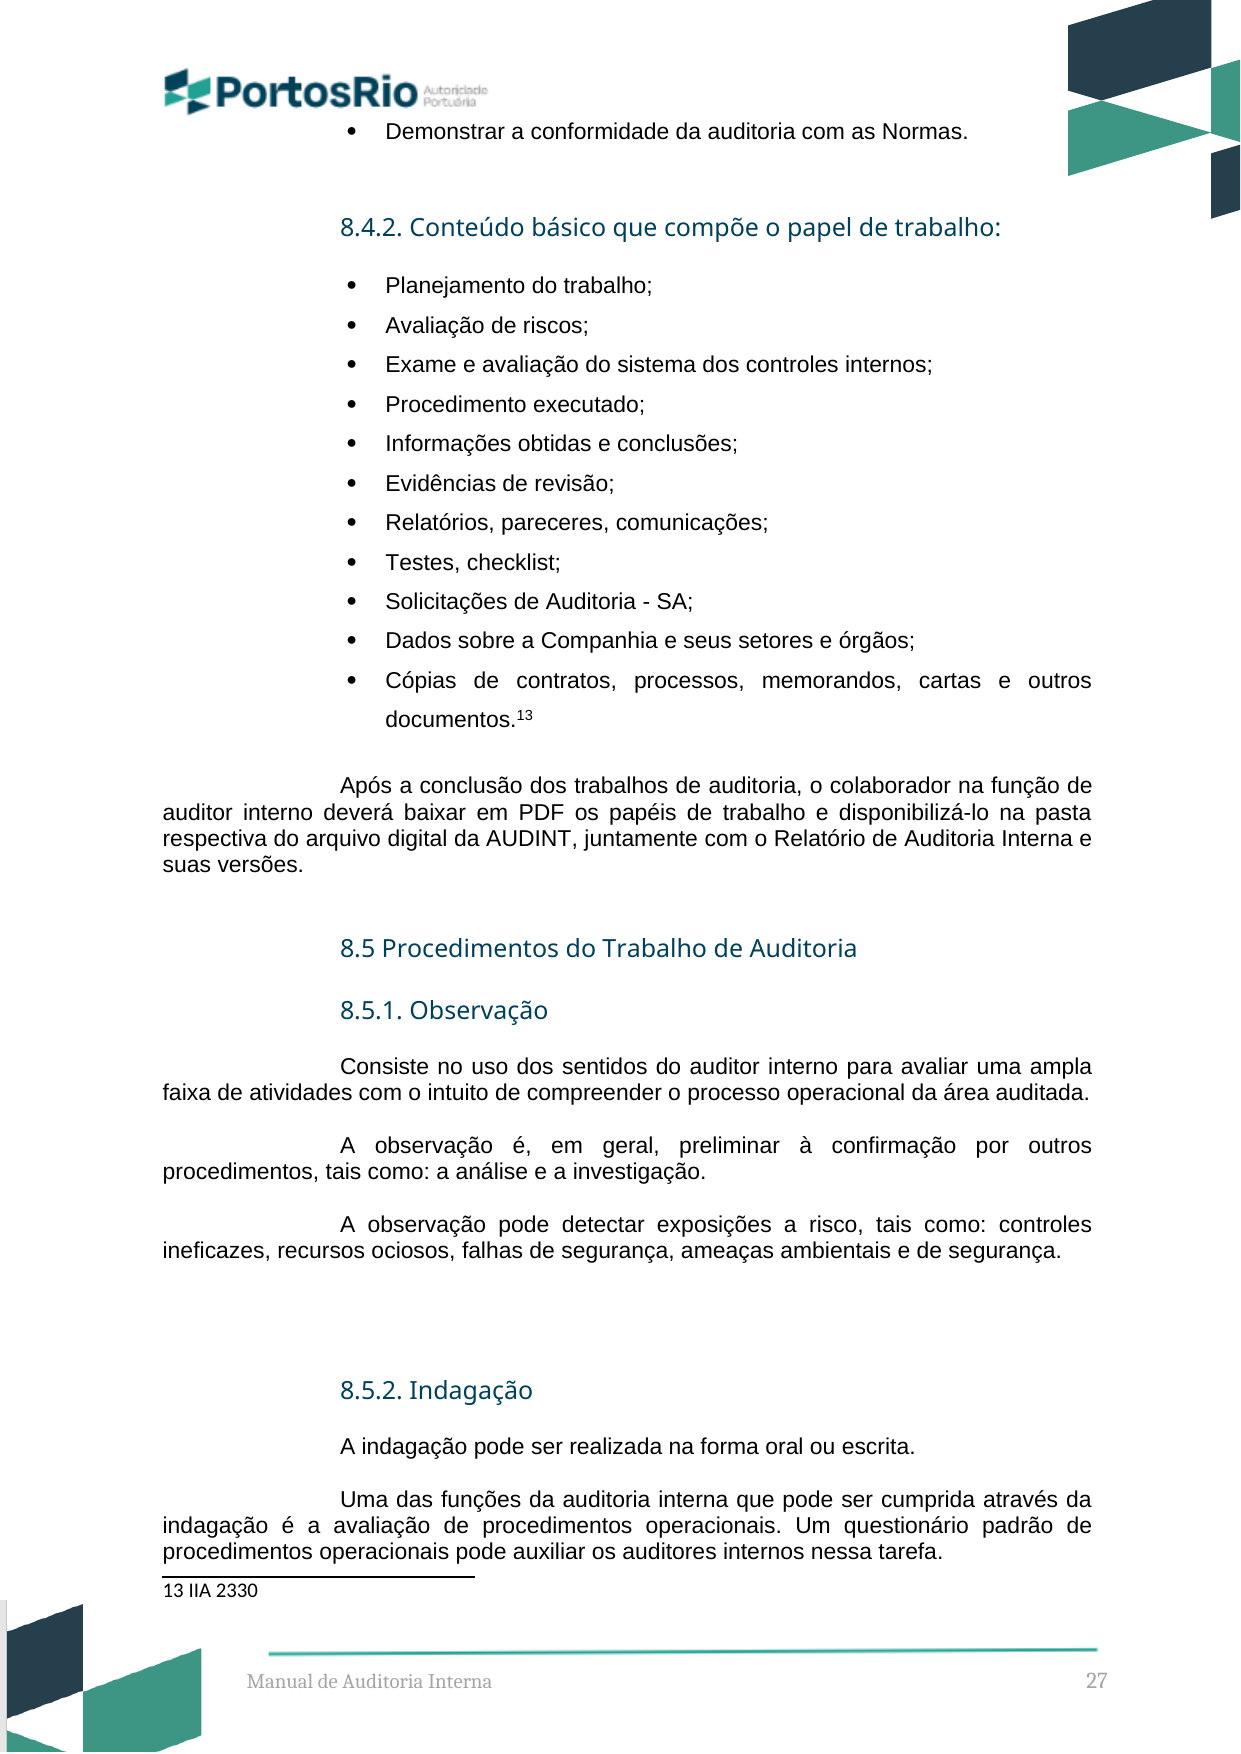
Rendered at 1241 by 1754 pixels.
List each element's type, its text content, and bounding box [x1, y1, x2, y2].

list Dados sobre a Companhia e seus setores e órgãos; [348, 627, 1093, 654]
list Informações obtidas e conclusões; [348, 430, 1093, 456]
list IIA 2330 [162, 1577, 1107, 1602]
list Solicitações de Auditoria - SA; [348, 588, 1093, 614]
list Procedimento executado; [348, 391, 1093, 417]
list Exame e avaliação do sistema dos controles internos; [348, 351, 1093, 377]
list 8.5.2. Indagação [162, 1372, 1093, 1406]
list Relatórios, pareceres, comunicações; [348, 509, 1093, 535]
list 8.5 Procedimentos do Trabalho de Auditoria [162, 930, 1093, 964]
list A indagação pode ser realizada na forma oral ou escrita. [162, 1433, 1093, 1459]
text 8.4.2. Conteúdo básico que compõe o papel de trabalho: [162, 210, 1093, 244]
list Cópias de contratos, processos, memorandos, cartas e outros documentos. [348, 667, 1093, 733]
list A observação pode detectar exposições a risco, tais como: controles ineficazes, recursos ociosos, falhas de segurança, ameaças ambientais e de segurança. [162, 1211, 1093, 1264]
list Consiste no uso dos sentidos do auditor interno para avaliar uma ampla faixa de atividades com o intuito de compreender o processo operacional da área auditada. [162, 1053, 1093, 1106]
list A observação é, em geral, preliminar à confirmação por outros procedimentos, tais como: a análise e a investigação. [162, 1132, 1093, 1184]
list Demonstrar a conformidade da auditoria com as Normas. [348, 118, 1068, 144]
list Após a conclusão dos trabalhos de auditoria, o colaborador na função de auditor interno deverá baixar em PDF os papéis de trabalho e disponibilizá-lo na pasta respectiva do arquivo digital da AUDINT, juntamente com o Relatório de Auditoria Interna e suas versões. [162, 772, 1093, 878]
list Planejamento do trabalho; [348, 272, 1093, 298]
list Avaliação de riscos; [348, 312, 1093, 338]
list 8.5.1. Observação [162, 992, 1093, 1026]
list Uma das funções da auditoria interna que pode ser cumprida através da indagação é a avaliação de procedimentos operacionais. Um questionário padrão de procedimentos operacionais pode auxiliar os auditores internos nessa tarefa. [162, 1486, 1093, 1564]
list Evidências de revisão; [348, 469, 1093, 496]
list Testes, checklist; [348, 548, 1093, 575]
